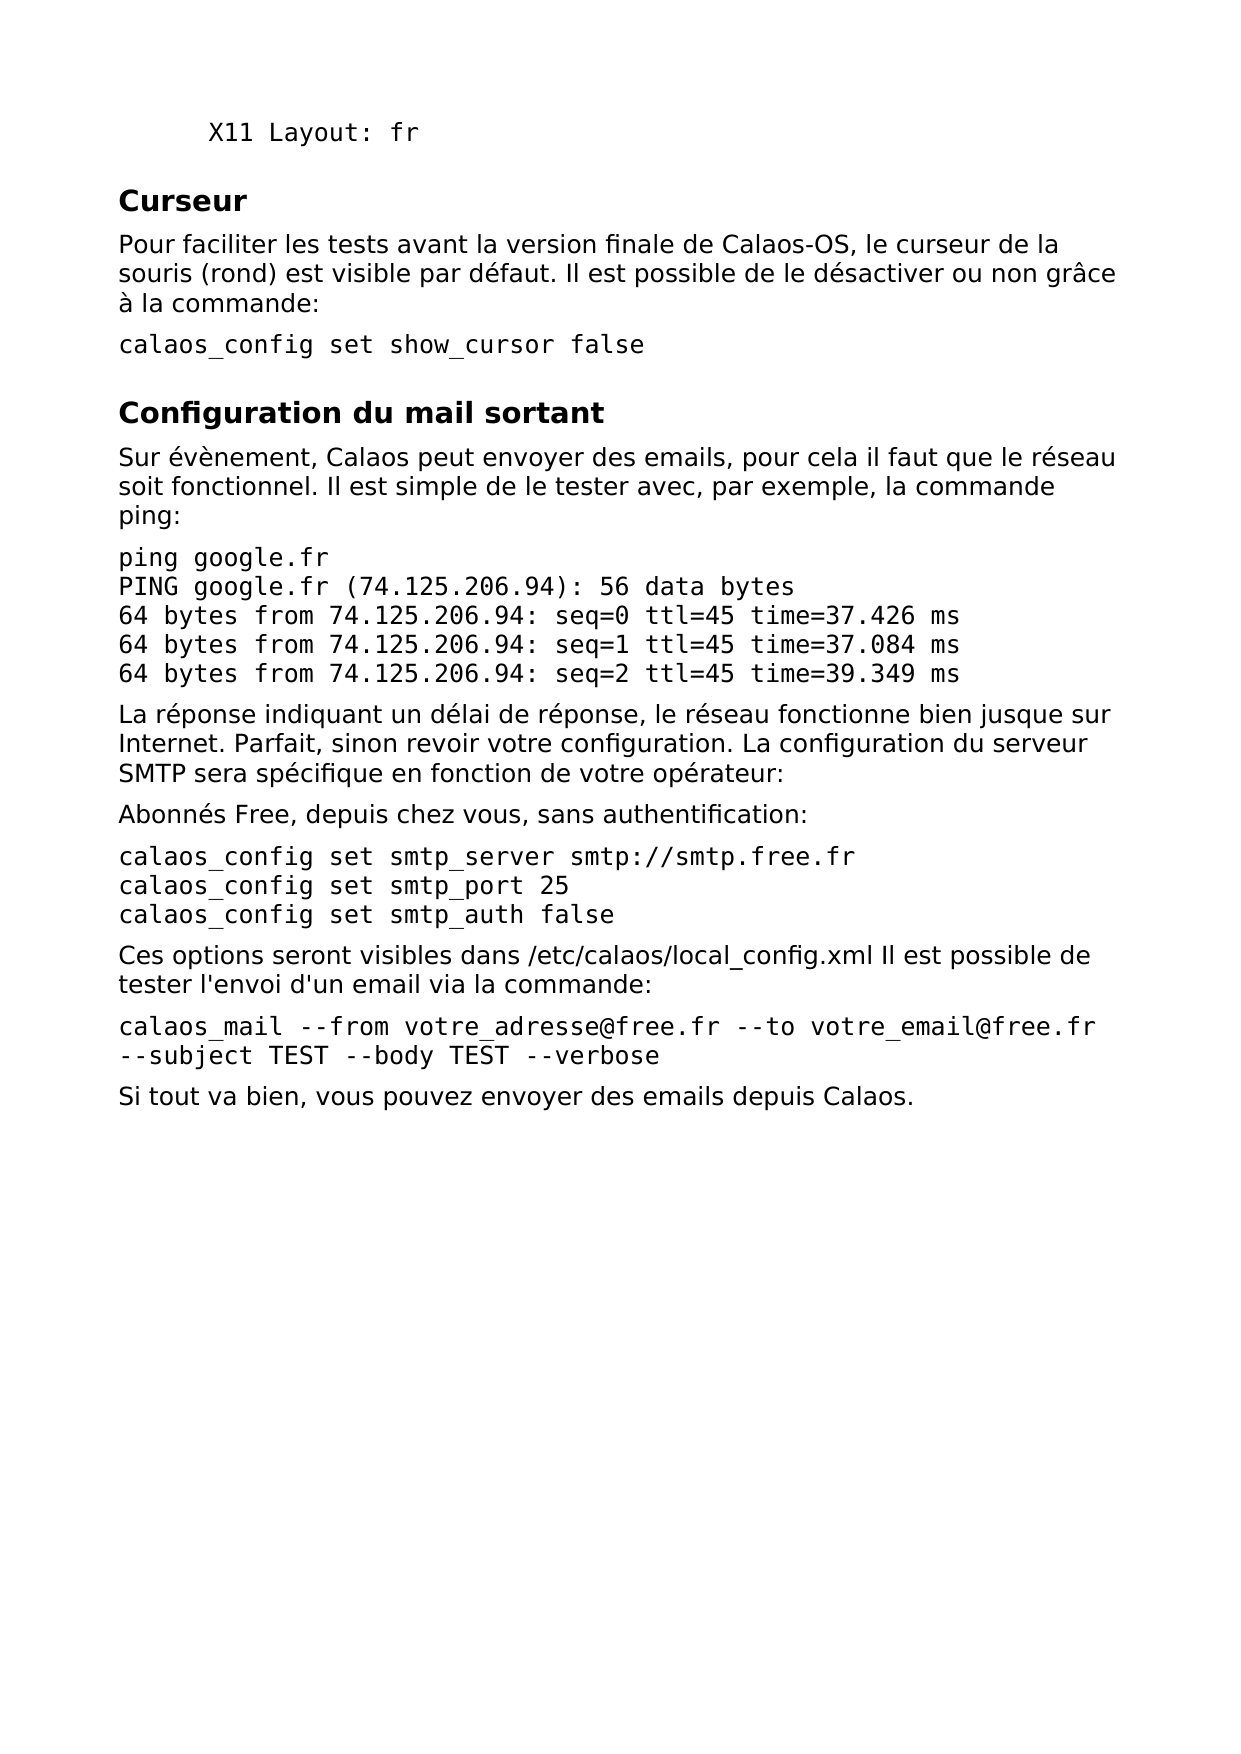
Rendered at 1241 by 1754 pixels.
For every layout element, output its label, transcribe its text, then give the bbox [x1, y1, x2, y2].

text Sur évènement, Calaos peut envoyer des emails, pour cela il faut que le réseau soit fonctionnel. Il est simple de le tester avec, par exemple, la commande ping: [118, 443, 1122, 530]
text La réponse indiquant un délai de réponse, le réseau fonctionne bien jusque sur Internet. Parfait, sinon revoir votre configuration. La configuration du serveur SMTP sera spécifique en fonction de votre opérateur: [118, 701, 1122, 788]
text calaos_config set smtp_server smtp://smtp.free.fr calaos_config set smtp_port 25 calaos_config set smtp_auth false [118, 842, 1122, 930]
text Abonnés Free, depuis chez vous, sans authentification: [118, 801, 1122, 830]
text Ces options seront visibles dans /etc/calaos/local_config.xml Il est possible de tester l'envoi d'un email via la commande: [118, 941, 1122, 1000]
text X11 Layout: fr [118, 118, 1122, 147]
text ping google.fr PING google.fr (74.125.206.94): 56 data bytes 64 bytes from 74.125.206.94: seq=0 ttl=45 time=37.426 ms 64 bytes from 74.125.206.94: seq=1 ttl=45 time=37.084 ms 64 bytes from 74.125.206.94: seq=2 ttl=45 time=39.349 ms [118, 543, 1122, 689]
text calaos_mail --from votre_adresse@free.fr --to votre_email@free.fr --subject TEST --body TEST --verbose [118, 1012, 1122, 1071]
subtitle Configuration du mail sortant [118, 396, 1122, 430]
text Pour faciliter les tests avant la version finale de Calaos-OS, le curseur de la souris (rond) est visible par défaut. Il est possible de le désactiver ou non grâce à la commande: [118, 231, 1122, 318]
text Si tout va bien, vous pouvez envoyer des emails depuis Calaos. [118, 1082, 1122, 1112]
subtitle Curseur [118, 184, 1122, 218]
text calaos_config set show_cursor false [118, 331, 1122, 360]
